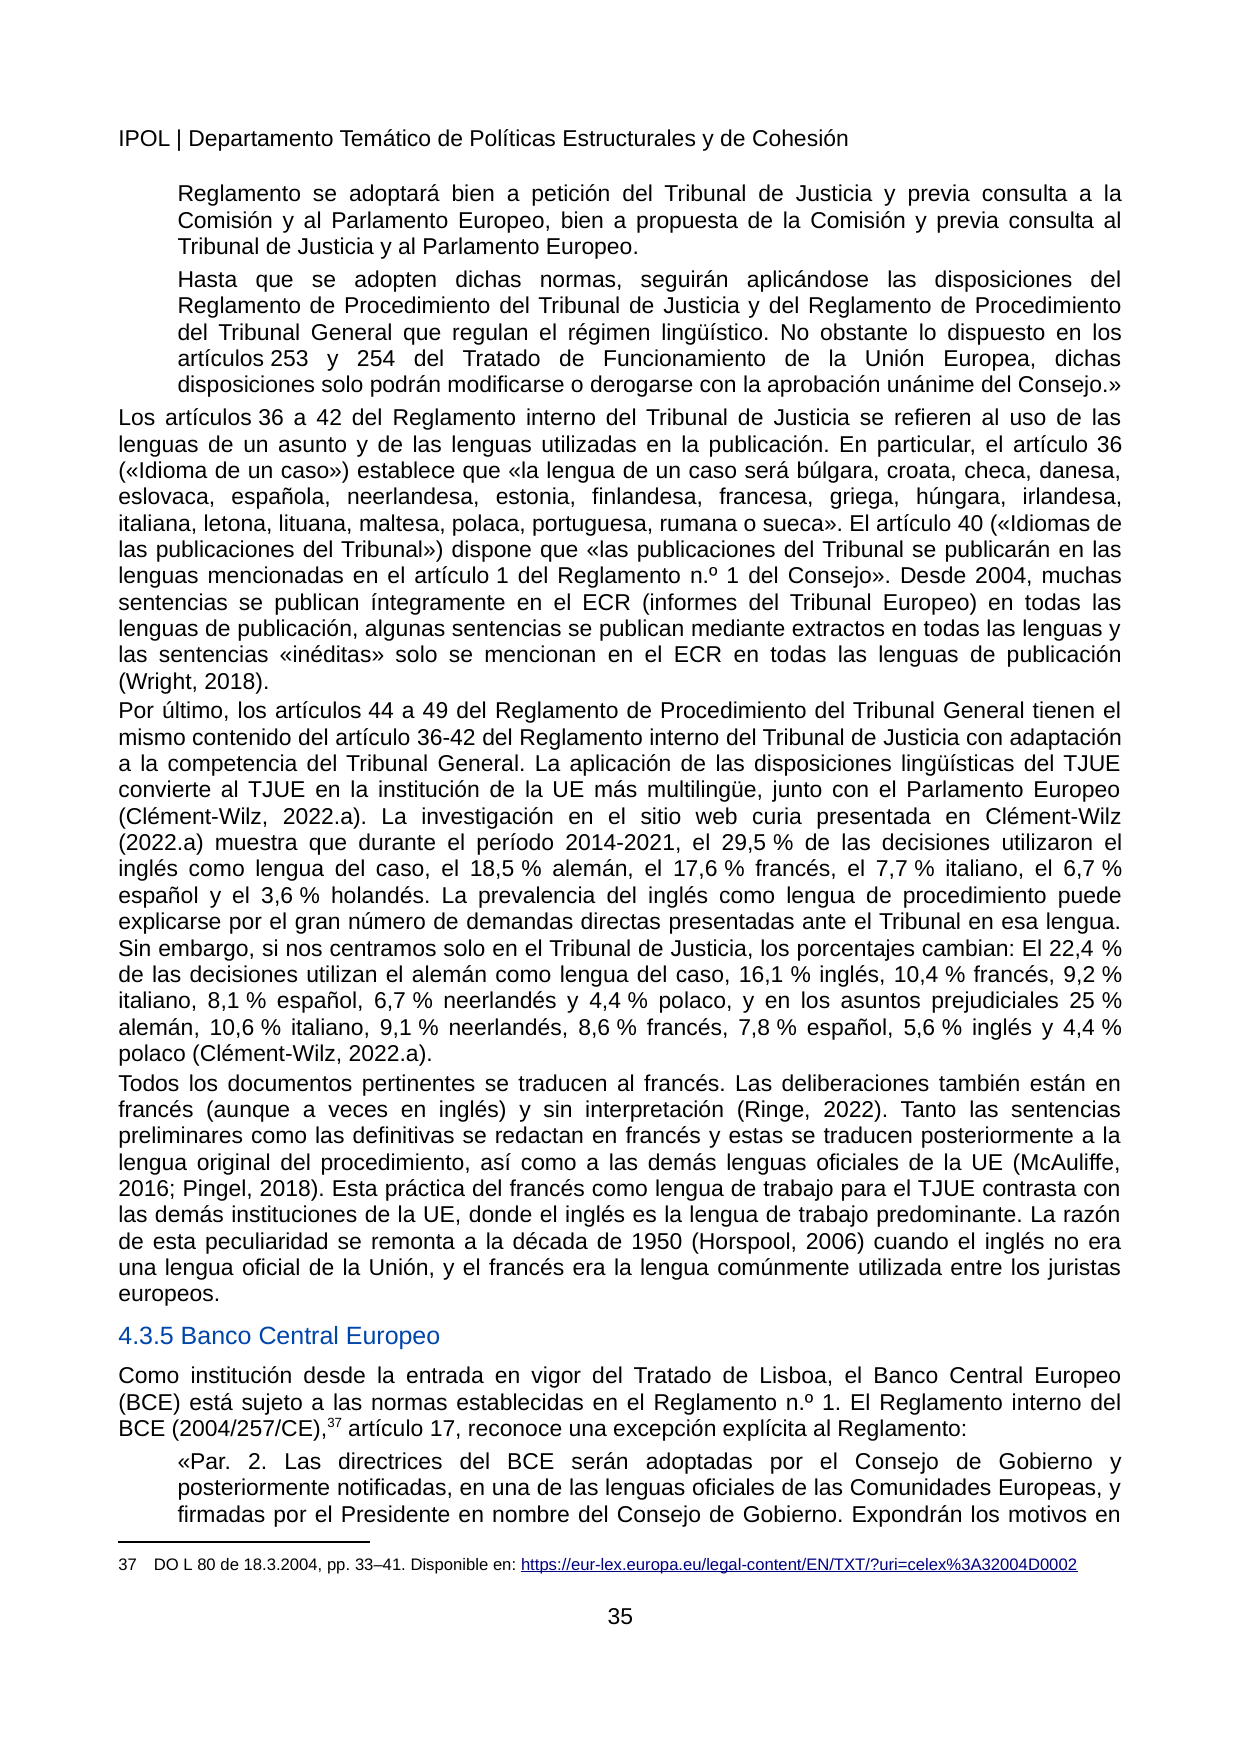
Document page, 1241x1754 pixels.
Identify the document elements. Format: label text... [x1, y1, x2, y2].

text Reglamento se adoptará bien a petición del Tribunal de Justicia y previa consulta a la Comisión y al Parlamento Europeo, bien a propuesta de la Comisión y previa consulta al Tribunal de Justicia y al Parlamento Europeo. [177, 180, 1122, 259]
text DO L 80 de 18.3.2004, pp. 33–41. Disponible en: https://eur-lex.europa.eu/legal-content/EN/TXT/?uri=celex%3A32004D0002 [118, 1554, 1122, 1573]
subtitle 4.3.5 Banco Central Europeo [118, 1321, 1122, 1350]
text «Par. 2. Las directrices del BCE serán adoptadas por el Consejo de Gobierno y posteriormente notificadas, en una de las lenguas oficiales de las Comunidades Europeas, y firmadas por el Presidente en nombre del Consejo de Gobierno. Expondrán los motivos en [177, 1448, 1122, 1527]
text Hasta que se adopten dichas normas, seguirán aplicándose las disposiciones del Reglamento de Procedimiento del Tribunal de Justicia y del Reglamento de Procedimiento del Tribunal General que regulan el régimen lingüístico. No obstante lo dispuesto en los artículos 253 y 254 del Tratado de Funcionamiento de la Unión Europea, dichas disposiciones solo podrán modificarse o derogarse con la aprobación unánime del Consejo.» [177, 266, 1122, 398]
text Como institución desde la entrada en vigor del Tratado de Lisboa, el Banco Central Europeo (BCE) está sujeto a las normas establecidas en el Reglamento n.º 1. El Reglamento interno del BCE (2004/257/CE), artículo 17, reconoce una excepción explícita al Reglamento: [118, 1362, 1122, 1442]
text Todos los documentos pertinentes se traducen al francés. Las deliberaciones también están en francés (aunque a veces en inglés) y sin interpretación (Ringe, 2022). Tanto las sentencias preliminares como las definitivas se redactan en francés y estas se traducen posteriormente a la lengua original del procedimiento, así como a las demás lenguas oficiales de la UE (McAuliffe, 2016; Pingel, 2018). Esta práctica del francés como lengua de trabajo para el TJUE contrasta con las demás instituciones de la UE, donde el inglés es la lengua de trabajo predominante. La razón de esta peculiaridad se remonta a la década de 1950 (Horspool, 2006) cuando el inglés no era una lengua oficial de la Unión, y el francés era la lengua comúnmente utilizada entre los juristas europeos. [118, 1069, 1122, 1307]
text Por último, los artículos 44 a 49 del Reglamento de Procedimiento del Tribunal General tienen el mismo contenido del artículo 36-42 del Reglamento interno del Tribunal de Justicia con adaptación a la competencia del Tribunal General. La aplicación de las disposiciones lingüísticas del TJUE convierte al TJUE en la institución de la UE más multilingüe, junto con el Parlamento Europeo (Clément-Wilz, 2022.a). La investigación en el sitio web curia presentada en Clément-Wilz (2022.a) muestra que durante el período 2014-2021, el 29,5 % de las decisiones utilizaron el inglés como lengua del caso, el 18,5 % alemán, el 17,6 % francés, el 7,7 % italiano, el 6,7 % español y el 3,6 % holandés. La prevalencia del inglés como lengua de procedimiento puede explicarse por el gran número de demandas directas presentadas ante el Tribunal en esa lengua. Sin embargo, si nos centramos solo en el Tribunal de Justicia, los porcentajes cambian: El 22,4 % de las decisiones utilizan el alemán como lengua del caso, 16,1 % inglés, 10,4 % francés, 9,2 % italiano, 8,1 % español, 6,7 % neerlandés y 4,4 % polaco, y en los asuntos prejudiciales 25 % alemán, 10,6 % italiano, 9,1 % neerlandés, 8,6 % francés, 7,8 % español, 5,6 % inglés y 4,4 % polaco (Clément-Wilz, 2022.a). [118, 697, 1122, 1066]
text Los artículos 36 a 42 del Reglamento interno del Tribunal de Justicia se refieren al uso de las lenguas de un asunto y de las lenguas utilizadas en la publicación. En particular, el artículo 36 («Idioma de un caso») establece que «la lengua de un caso será búlgara, croata, checa, danesa, eslovaca, española, neerlandesa, estonia, finlandesa, francesa, griega, húngara, irlandesa, italiana, letona, lituana, maltesa, polaca, portuguesa, rumana o sueca». El artículo 40 («Idiomas de las publicaciones del Tribunal») dispone que «las publicaciones del Tribunal se publicarán en las lenguas mencionadas en el artículo 1 del Reglamento n.º 1 del Consejo». Desde 2004, muchas sentencias se publican íntegramente en el ECR (informes del Tribunal Europeo) en todas las lenguas de publicación, algunas sentencias se publican mediante extractos en todas las lenguas y las sentencias «inéditas» solo se mencionan en el ECR en todas las lenguas de publicación (Wright, 2018). [118, 404, 1122, 694]
